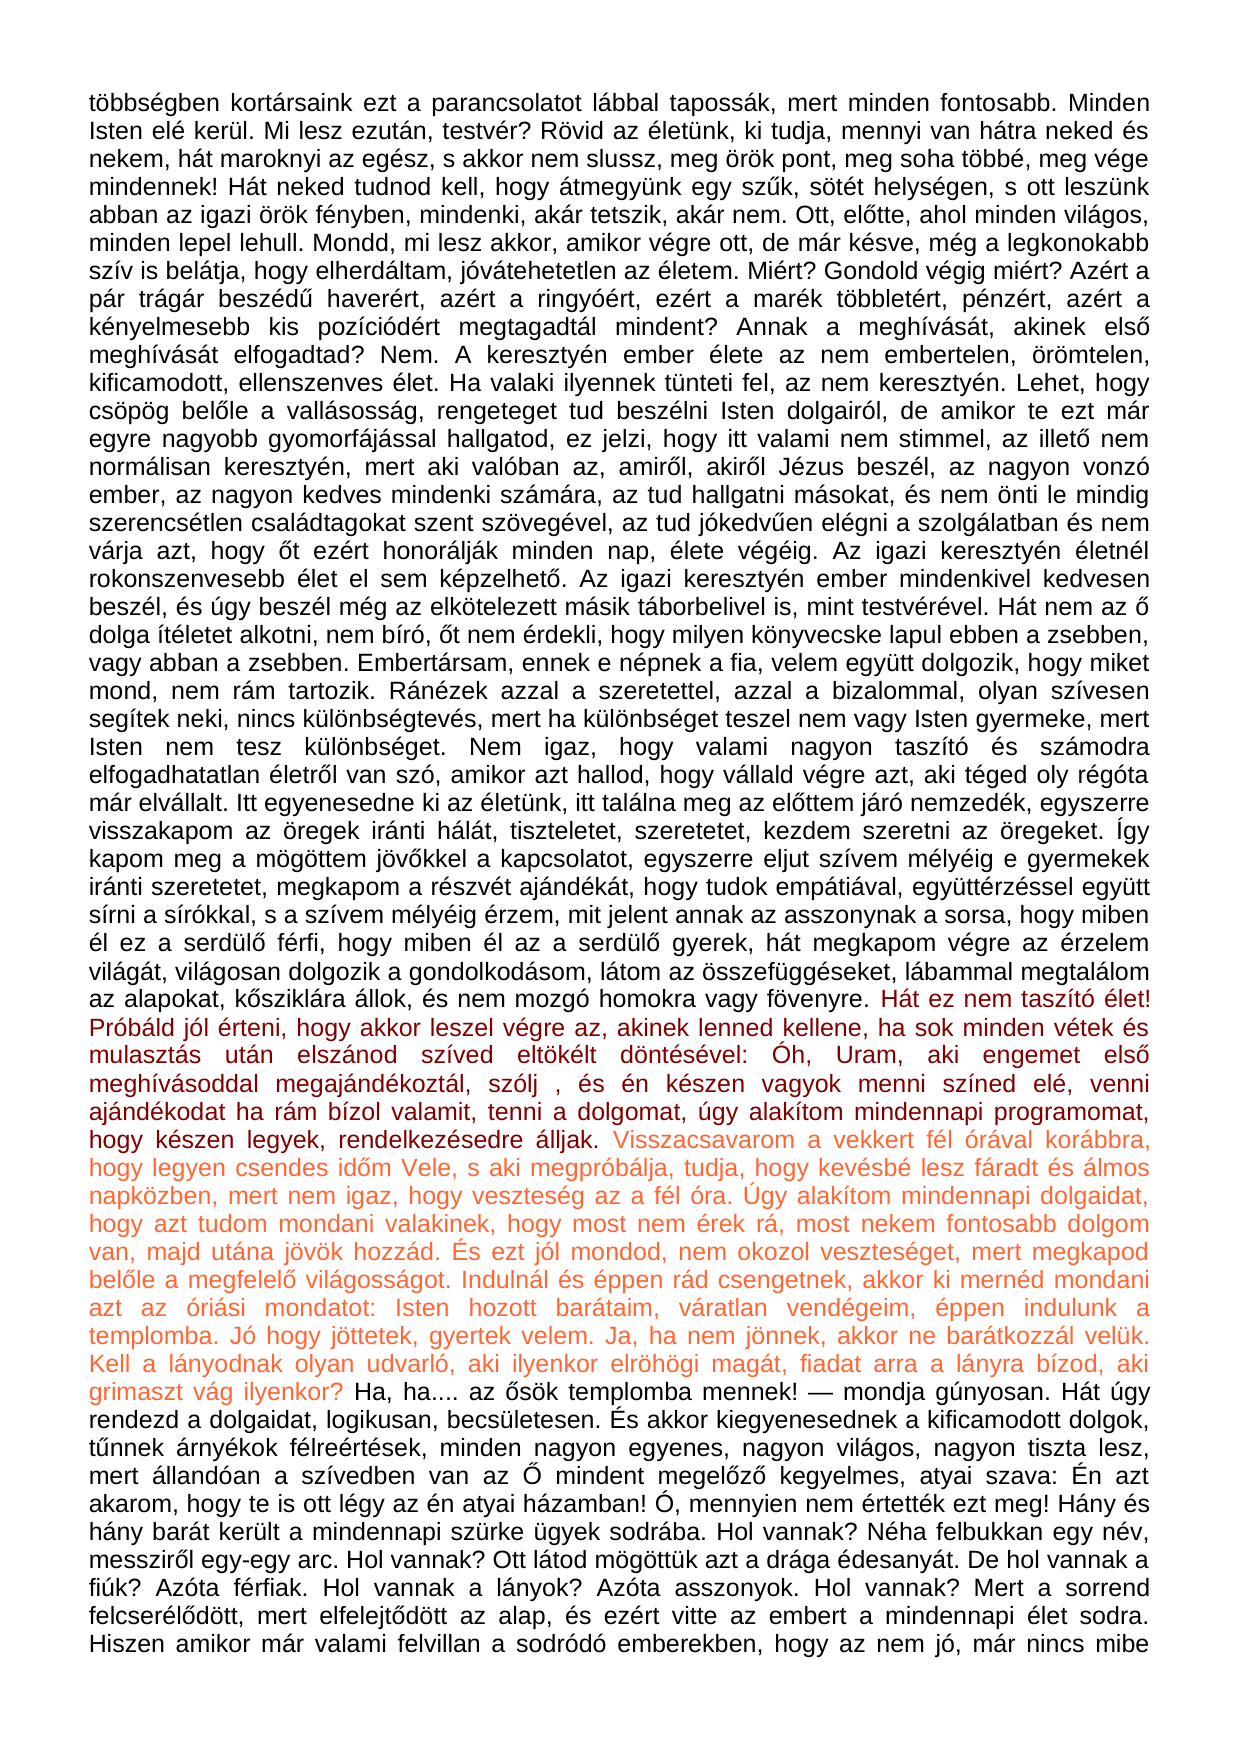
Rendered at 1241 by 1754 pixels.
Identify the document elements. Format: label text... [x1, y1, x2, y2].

text többségben kortársaink ezt a parancsolatot lábbal tapossák, mert minden fontosabb. Minden Isten elé kerül. Mi lesz ezután, testvér? Rövid az életünk, ki tudja, mennyi van hátra neked és nekem, hát maroknyi az egész, s akkor nem slussz, meg örök pont, meg soha többé, meg vége mindennek! Hát neked tudnod kell, hogy átmegyünk egy szűk, sötét helységen, s ott leszünk abban az igazi örök fényben, mindenki, akár tetszik, akár nem. Ott, előtte, ahol minden világos, minden lepel lehull. Mondd, mi lesz akkor, amikor végre ott, de már késve, még a legkonokabb szív is belátja, hogy elherdáltam, jóvátehetetlen az életem. Miért? Gondold végig miért? Azért a pár trágár beszédű haverért, azért a ringyóért, ezért a marék többletért, pénzért, azért a kényelmesebb kis pozíciódért megtagadtál mindent? Annak a meghívását, akinek első meghívását elfogadtad? Nem. A keresztyén ember élete az nem embertelen, örömtelen, kificamodott, ellenszenves élet. Ha valaki ilyennek tünteti fel, az nem keresztyén. Lehet, hogy csöpög belőle a vallásosság, rengeteget tud beszélni Isten dolgairól, de amikor te ezt már egyre nagyobb gyomorfájással hallgatod, ez jelzi, hogy itt valami nem stimmel, az illető nem normálisan keresztyén, mert aki valóban az, amiről, akiről Jézus beszél, az nagyon vonzó ember, az nagyon kedves mindenki számára, az tud hallgatni másokat, és nem önti le mindig szerencsétlen családtagokat szent szövegével, az tud jókedvűen elégni a szolgálatban és nem várja azt, hogy őt ezért honorálják minden nap, élete végéig. Az igazi keresztyén életnél rokonszenvesebb élet el sem képzelhető. Az igazi keresztyén ember mindenkivel kedvesen beszél, és úgy beszél még az elkötelezett másik táborbelivel is, mint testvérével. Hát nem az ő dolga ítéletet alkotni, nem bíró, őt nem érdekli, hogy milyen könyvecske lapul ebben a zsebben, vagy abban a zsebben. Embertársam, ennek e népnek a fia, velem együtt dolgozik, hogy miket mond, nem rám tartozik. Ránézek azzal a szeretettel, azzal a bizalommal, olyan szívesen segítek neki, nincs különbségtevés, mert ha különbséget teszel nem vagy Isten gyermeke, mert Isten nem tesz különbséget. Nem igaz, hogy valami nagyon taszító és számodra elfogadhatatlan életről van szó, amikor azt hallod, hogy vállald végre azt, aki téged oly régóta már elvállalt. Itt egyenesedne ki az életünk, itt találna meg az előttem járó nemzedék, egyszerre visszakapom az öregek iránti hálát, tiszteletet, szeretetet, kezdem szeretni az öregeket. Így kapom meg a mögöttem jövőkkel a kapcsolatot, egyszerre eljut szívem mélyéig e gyermekek iránti szeretetet, megkapom a részvét ajándékát, hogy tudok empátiával, együttérzéssel együtt sírni a sírókkal, s a szívem mélyéig érzem, mit jelent annak az asszonynak a sorsa, hogy miben él ez a serdülő férfi, hogy miben él az a serdülő gyerek, hát megkapom végre az érzelem világát, világosan dolgozik a gondolkodásom, látom az összefüggéseket, lábammal megtalálom az alapokat, kősziklára állok, és nem mozgó homokra vagy fövenyre. Hát ez nem taszító élet! Próbáld jól érteni, hogy akkor leszel végre az, akinek lenned kellene, ha sok minden vétek és mulasztás után elszánod szíved eltökélt döntésével: Óh, Uram, aki engemet első meghívásoddal megajándékoztál, szólj , és én készen vagyok menni színed elé, venni ajándékodat ha rám bízol valamit, tenni a dolgomat, úgy alakítom mindennapi programomat, hogy készen legyek, rendelkezésedre álljak. Visszacsavarom a vekkert fél órával korábbra, hogy legyen csendes időm Vele, s aki megpróbálja, tudja, hogy kevésbé lesz fáradt és álmos napközben, mert nem igaz, hogy veszteség az a fél óra. Úgy alakítom mindennapi dolgaidat, hogy azt tudom mondani valakinek, hogy most nem érek rá, most nekem fontosabb dolgom van, majd utána jövök hozzád. És ezt jól mondod, nem okozol veszteséget, mert megkapod belőle a megfelelő világosságot. Indulnál és éppen rád csengetnek, akkor ki mernéd mondani azt az óriási mondatot: Isten hozott barátaim, váratlan vendégeim, éppen indulunk a templomba. Jó hogy jöttetek, gyertek velem. Ja, ha nem jönnek, akkor ne barátkozzál velük. Kell a lányodnak olyan udvarló, aki ilyenkor elröhögi magát, fiadat arra a lányra bízod, aki grimaszt vág ilyenkor? Ha, ha.... az ősök templomba mennek! — mondja gúnyosan. Hát úgy rendezd a dolgaidat, logikusan, becsületesen. És akkor kiegyenesednek a kificamodott dolgok, tűnnek árnyékok félreértések, minden nagyon egyenes, nagyon világos, nagyon tiszta lesz, mert állandóan a szívedben van az Ő mindent megelőző kegyelmes, atyai szava: Én azt akarom, hogy te is ott légy az én atyai házamban! Ó, mennyien nem értették ezt meg! Hány és hány barát került a mindennapi szürke ügyek sodrába. Hol vannak? Néha felbukkan egy név, messziről egy-egy arc. Hol vannak? Ott látod mögöttük azt a drága édesanyát. De hol vannak a fiúk? Azóta férfiak. Hol vannak a lányok? Azóta asszonyok. Hol vannak? Mert a sorrend felcserélődött, mert elfelejtődött az alap, és ezért vitte az embert a mindennapi élet sodra. Hiszen amikor már valami felvillan a sodródó emberekben, hogy az nem jó, már nincs mibe [88, 88, 1152, 1658]
